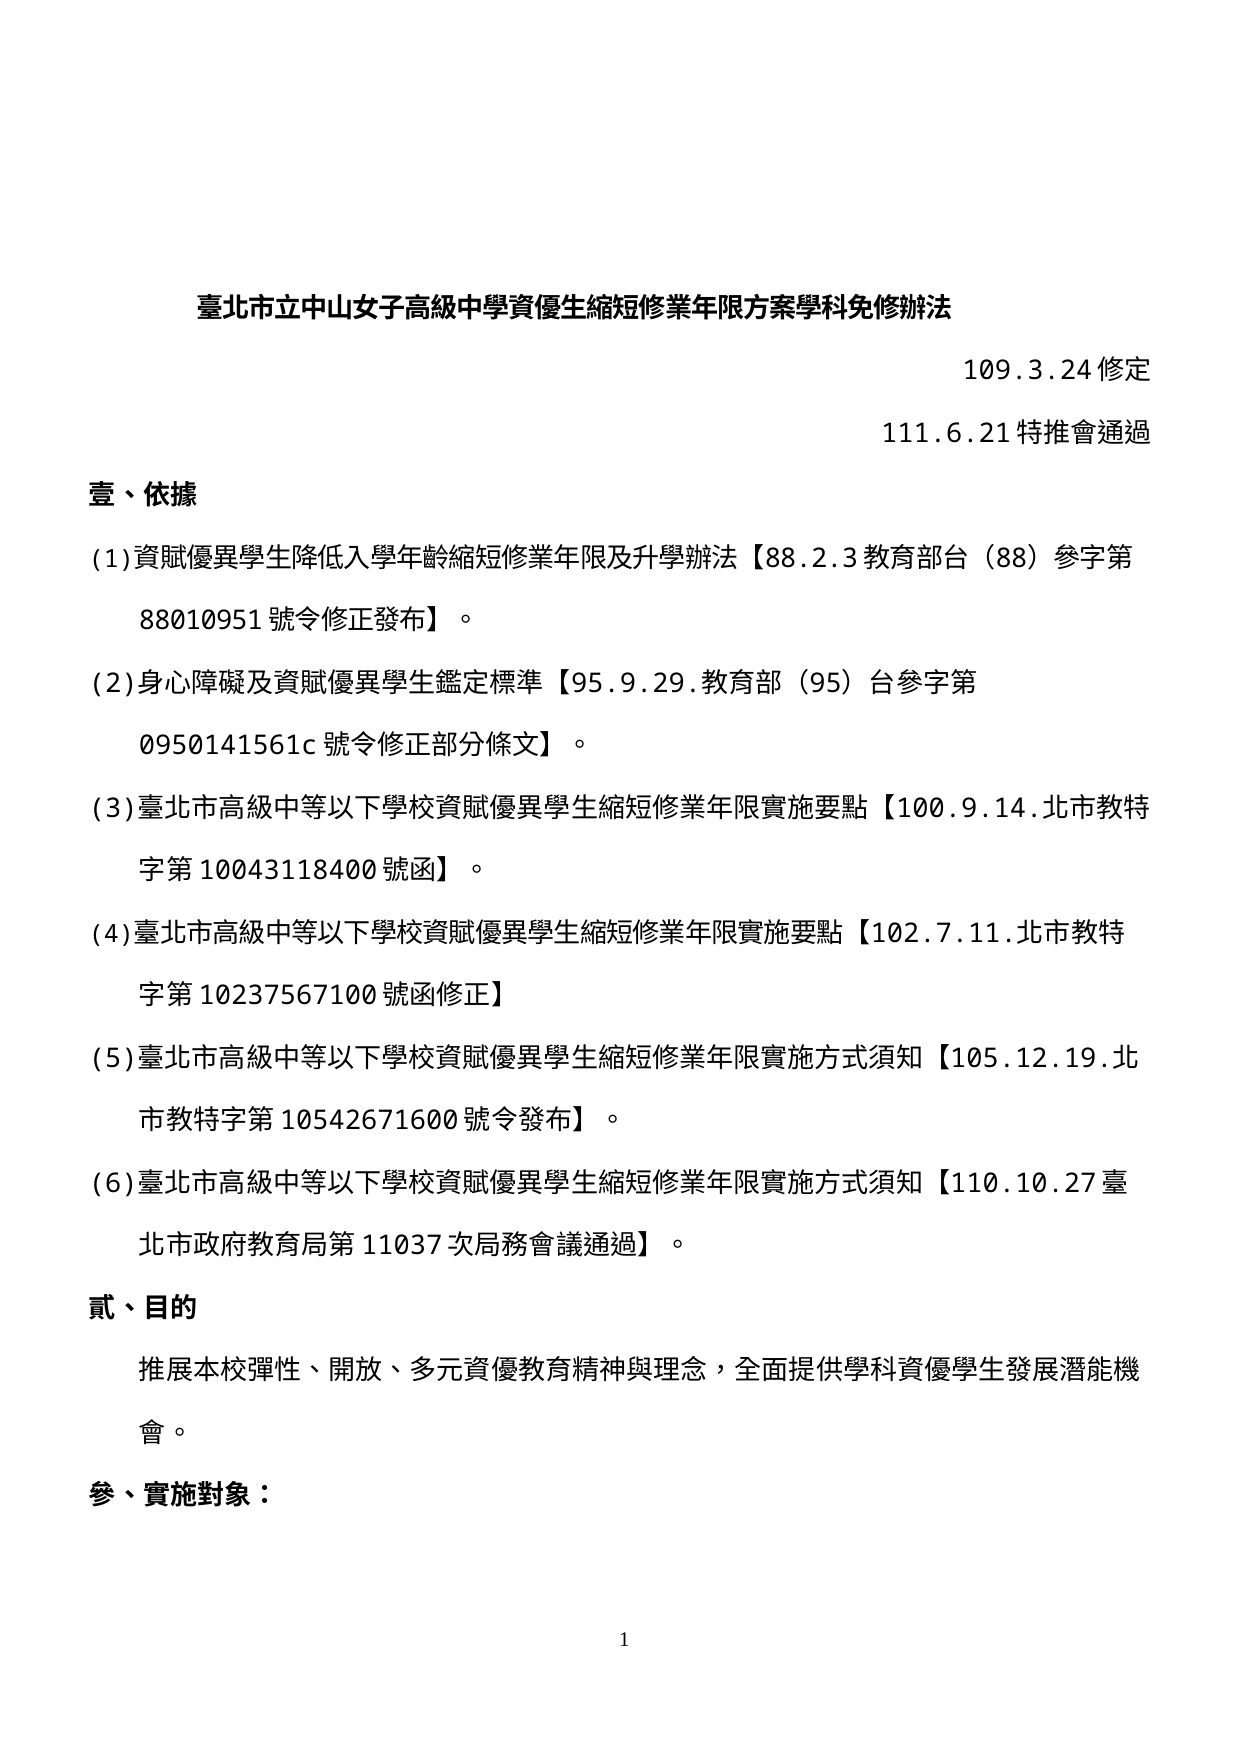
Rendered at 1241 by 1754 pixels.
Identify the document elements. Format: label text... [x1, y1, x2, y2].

text 壹、依據 [89, 451, 1152, 514]
list 臺北市高級中等以下學校資賦優異學生縮短修業年限實施要點【102.7.11.北市教特字第10237567100號函修正】 [89, 889, 1152, 1014]
text 貳、目的 [89, 1264, 1152, 1326]
text 推展本校彈性、開放、多元資優教育精神與理念，全面提供學科資優學生發展潛能機會。 [139, 1326, 1152, 1451]
text 111.6.21特推會通過 [89, 389, 1152, 451]
text 109.3.24修定 [89, 326, 1152, 389]
list 資賦優異學生降低入學年齡縮短修業年限及升學辦法【88.2.3教育部台（88）參字第88010951號令修正發布】。 [89, 514, 1152, 639]
text 臺北市立中山女子高級中學資優生縮短修業年限方案學科免修辦法 [103, 201, 1152, 326]
list 臺北市高級中等以下學校資賦優異學生縮短修業年限實施要點【100.9.14.北市教特字第10043118400號函】。 [89, 764, 1152, 889]
list 身心障礙及資賦優異學生鑑定標準【95.9.29.教育部（95）台參字第0950141561c號令修正部分條文】。 [89, 639, 1152, 764]
list 臺北市高級中等以下學校資賦優異學生縮短修業年限實施方式須知【110.10.27臺北市政府教育局第11037次局務會議通過】。 [89, 1139, 1152, 1264]
list 臺北市高級中等以下學校資賦優異學生縮短修業年限實施方式須知【105.12.19.北市教特字第10542671600號令發布】。 [89, 1014, 1152, 1139]
text 參、實施對象： [89, 1451, 1152, 1514]
